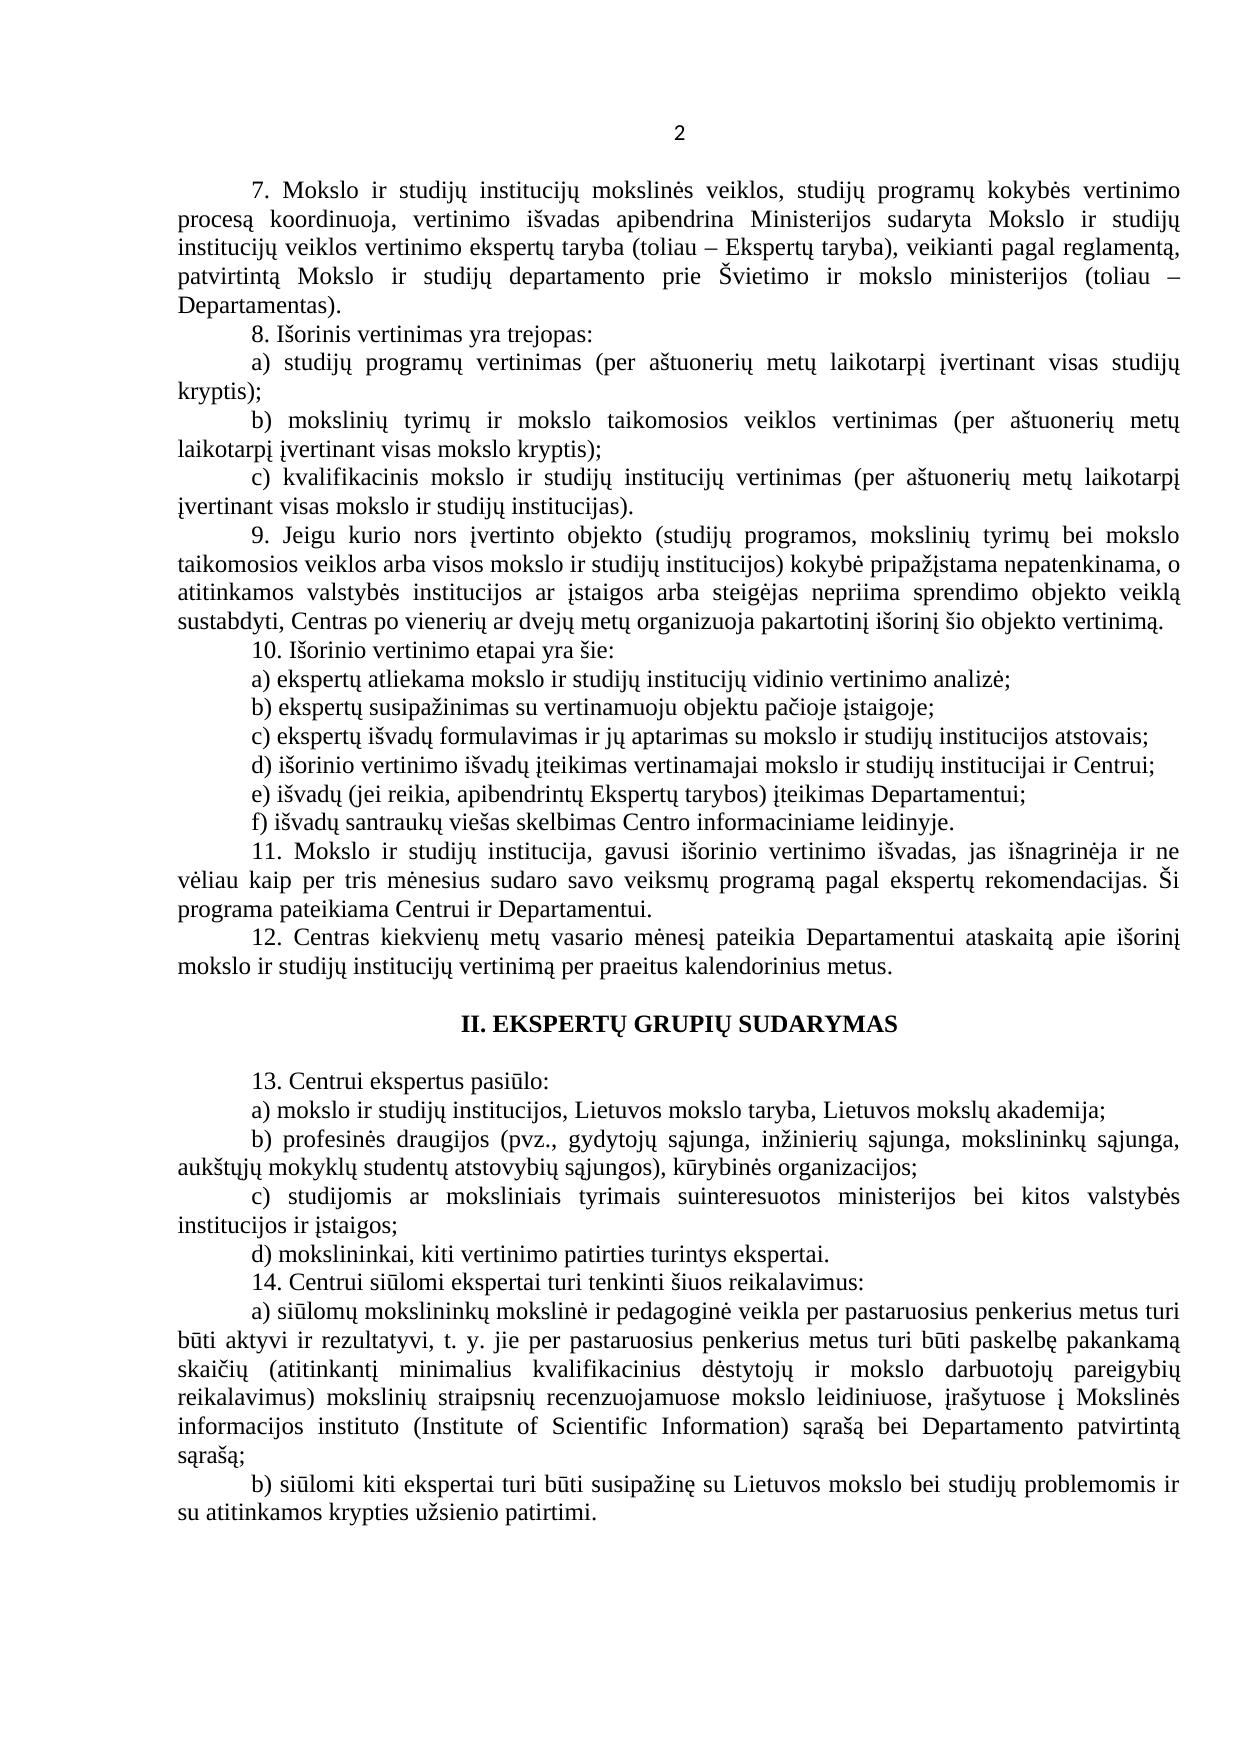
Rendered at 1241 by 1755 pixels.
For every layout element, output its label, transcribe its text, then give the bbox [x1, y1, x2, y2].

text e) išvadų (jei reikia, apibendrintų Ekspertų tarybos) įteikimas Departamentui; [177, 779, 1181, 807]
text 7. Mokslo ir studijų institucijų mokslinės veiklos, studijų programų kokybės vertinimo procesą koordinuoja, vertinimo išvadas apibendrina Ministerijos sudaryta Mokslo ir studijų institucijų veiklos vertinimo ekspertų taryba (toliau – Ekspertų taryba), veikianti pagal reglamentą, patvirtintą Mokslo ir studijų departamento prie Švietimo ir mokslo ministerijos (toliau – Departamentas). [177, 175, 1181, 319]
text c) ekspertų išvadų formulavimas ir jų aptarimas su mokslo ir studijų institucijos atstovais; [177, 721, 1181, 750]
text a) ekspertų atliekama mokslo ir studijų institucijų vidinio vertinimo analizė; [177, 664, 1181, 692]
text b) siūlomi kiti ekspertai turi būti susipažinę su Lietuvos mokslo bei studijų problemomis ir su atitinkamos krypties užsienio patirtimi. [177, 1469, 1181, 1526]
text 13. Centrui ekspertus pasiūlo: [177, 1066, 1181, 1095]
text a) studijų programų vertinimas (per aštuonerių metų laikotarpį įvertinant visas studijų kryptis); [177, 347, 1181, 405]
text b) mokslinių tyrimų ir mokslo taikomosios veiklos vertinimas (per aštuonerių metų laikotarpį įvertinant visas mokslo kryptis); [177, 405, 1181, 462]
text d) mokslininkai, kiti vertinimo patirties turintys ekspertai. [177, 1239, 1181, 1267]
text 12. Centras kiekvienų metų vasario mėnesį pateikia Departamentui ataskaitą apie išorinį mokslo ir studijų institucijų vertinimą per praeitus kalendorinius metus. [177, 922, 1181, 980]
text 11. Mokslo ir studijų institucija, gavusi išorinio vertinimo išvadas, jas išnagrinėja ir ne vėliau kaip per tris mėnesius sudaro savo veiksmų programą pagal ekspertų rekomendacijas. Ši programa pateikiama Centrui ir Departamentui. [177, 836, 1181, 922]
text a) mokslo ir studijų institucijos, Lietuvos mokslo taryba, Lietuvos mokslų akademija; [177, 1095, 1181, 1124]
text f) išvadų santraukų viešas skelbimas Centro informaciniame leidinyje. [177, 807, 1181, 836]
text 10. Išorinio vertinimo etapai yra šie: [177, 635, 1181, 664]
text 14. Centrui siūlomi ekspertai turi tenkinti šiuos reikalavimus: [177, 1267, 1181, 1296]
text a) siūlomų mokslininkų mokslinė ir pedagoginė veikla per pastaruosius penkerius metus turi būti aktyvi ir rezultatyvi, t. y. jie per pastaruosius penkerius metus turi būti paskelbę pakankamą skaičių (atitinkantį minimalius kvalifikacinius dėstytojų ir mokslo darbuotojų pareigybių reikalavimus) mokslinių straipsnių recenzuojamuose mokslo leidiniuose, įrašytuose į Mokslinės informacijos instituto (Institute of Scientific Information) sąrašą bei Departamento patvirtintą sąrašą; [177, 1296, 1181, 1469]
text c) studijomis ar moksliniais tyrimais suinteresuotos ministerijos bei kitos valstybės institucijos ir įstaigos; [177, 1181, 1181, 1239]
text 8. Išorinis vertinimas yra trejopas: [177, 319, 1181, 347]
text 9. Jeigu kurio nors įvertinto objekto (studijų programos, mokslinių tyrimų bei mokslo taikomosios veiklos arba visos mokslo ir studijų institucijos) kokybė pripažįstama nepatenkinama, o atitinkamos valstybės institucijos ar įstaigos arba steigėjas nepriima sprendimo objekto veiklą sustabdyti, Centras po vienerių ar dvejų metų organizuoja pakartotinį išorinį šio objekto vertinimą. [177, 520, 1181, 635]
text b) profesinės draugijos (pvz., gydytojų sąjunga, inžinierių sąjunga, mokslininkų sąjunga, aukštųjų mokyklų studentų atstovybių sąjungos), kūrybinės organizacijos; [177, 1124, 1181, 1181]
text b) ekspertų susipažinimas su vertinamuoju objektu pačioje įstaigoje; [177, 692, 1181, 721]
text II. EKSPERTŲ GRUPIŲ SUDARYMAS [177, 1009, 1181, 1037]
text d) išorinio vertinimo išvadų įteikimas vertinamajai mokslo ir studijų institucijai ir Centrui; [177, 750, 1181, 779]
text c) kvalifikacinis mokslo ir studijų institucijų vertinimas (per aštuonerių metų laikotarpį įvertinant visas mokslo ir studijų institucijas). [177, 462, 1181, 520]
